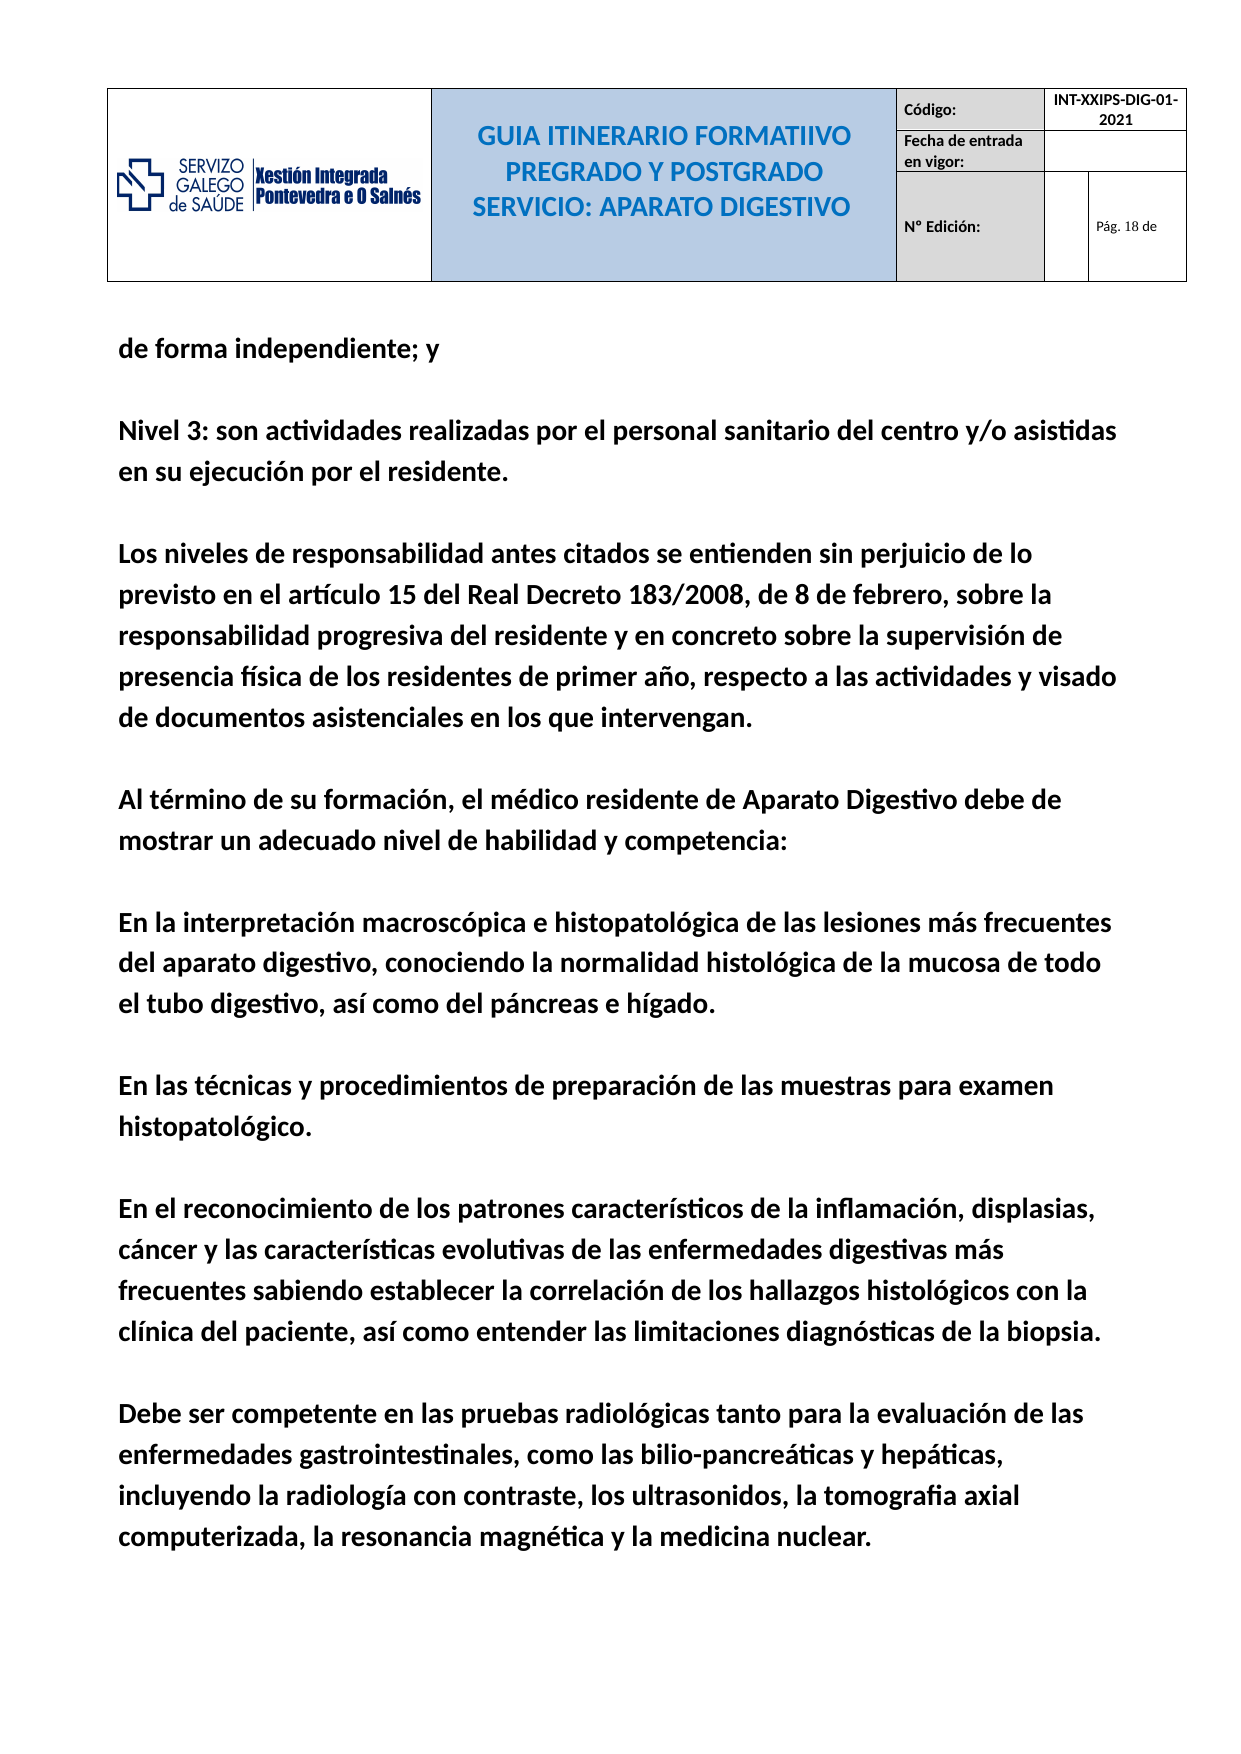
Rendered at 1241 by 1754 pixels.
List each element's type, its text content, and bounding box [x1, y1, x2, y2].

text Al término de su formación, el médico residente de Aparato Digestivo debe de mostrar un adecuado nivel de habilidad y competencia: [118, 781, 1122, 857]
text Debe ser competente en las pruebas radiológicas tanto para la evaluación de las enfermedades gastrointestinales, como las bilio-pancreáticas y hepáticas, incluyendo la radiología con contraste, los ultrasonidos, la tomografia axial computerizada, la resonancia magnética y la medicina nuclear. [118, 1395, 1122, 1553]
text En la interpretación macroscópica e histopatológica de las lesiones más frecuentes del aparato digestivo, conociendo la normalidad histológica de la mucosa de todo el tubo digestivo, así como del páncreas e hígado. [118, 904, 1122, 1021]
picture [117, 158, 423, 212]
text de forma independiente; y [118, 331, 1122, 366]
text En el reconocimiento de los patrones característicos de la inflamación, displasias, cáncer y las características evolutivas de las enfermedades digestivas más frecuentes sabiendo establecer la correlación de los hallazgos histológicos con la clínica del paciente, así como entender las limitaciones diagnósticas de la biopsia. [118, 1190, 1122, 1349]
text Nivel 3: son actividades realizadas por el personal sanitario del centro y/o asistidas en su ejecución por el residente. [118, 412, 1122, 489]
text Los niveles de responsabilidad antes citados se entienden sin perjuicio de lo previsto en el artículo 15 del Real Decreto 183/2008, de 8 de febrero, sobre la responsabilidad progresiva del residente y en concreto sobre la supervisión de presencia física de los residentes de primer año, respecto a las actividades y visado de documentos asistenciales en los que intervengan. [118, 535, 1122, 734]
text En las técnicas y procedimientos de preparación de las muestras para examen histopatológico. [118, 1067, 1122, 1144]
